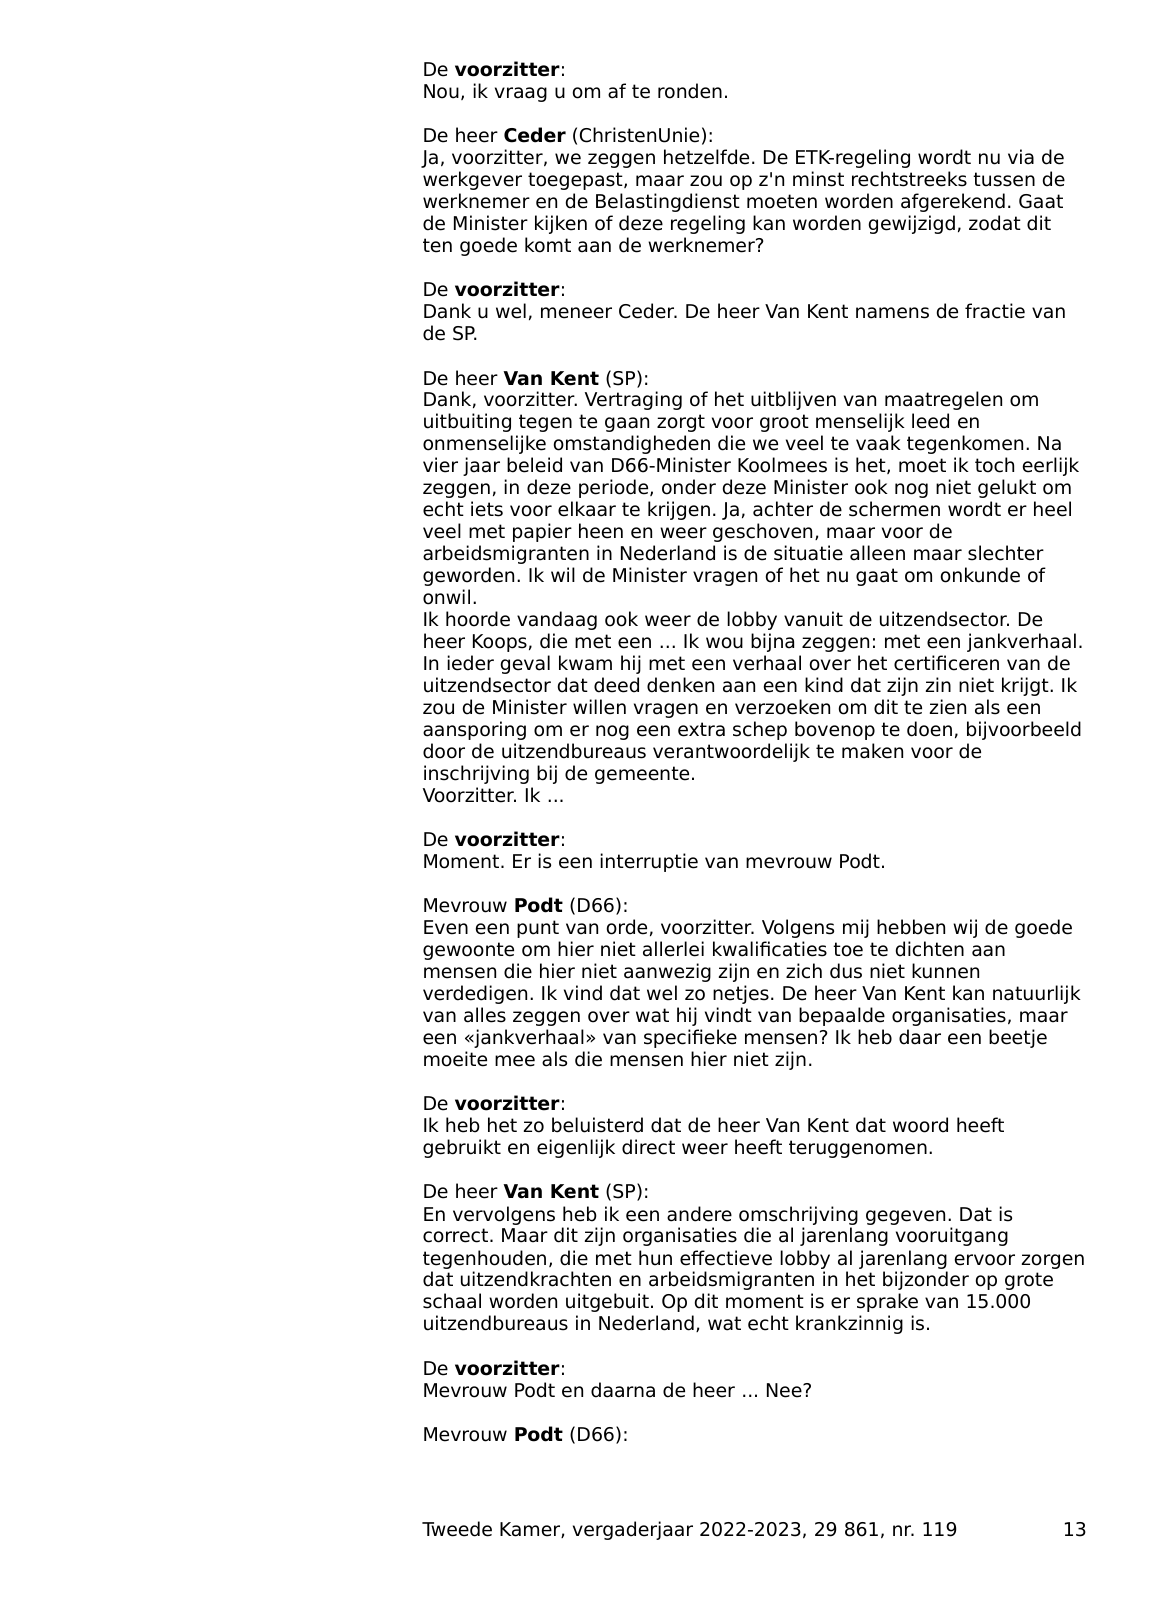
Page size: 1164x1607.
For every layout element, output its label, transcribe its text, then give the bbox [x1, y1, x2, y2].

text Voorzitter. Ik ... [422, 785, 1087, 807]
text Dank, voorzitter. Vertraging of het uitblijven van maatregelen om uitbuiting tegen te gaan zorgt voor groot menselijk leed en onmenselijke omstandigheden die we veel te vaak tegenkomen. Na vier jaar beleid van D66-Minister Koolmees is het, moet ik toch eerlijk zeggen, in deze periode, onder deze Minister ook nog niet gelukt om echt iets voor elkaar te krijgen. Ja, achter de schermen wordt er heel veel met papier heen en weer geschoven, maar voor de arbeidsmigranten in Nederland is de situatie alleen maar slechter geworden. Ik wil de Minister vragen of het nu gaat om onkunde of onwil. [422, 389, 1087, 609]
text De heer Ceder (ChristenUnie): [422, 125, 1087, 147]
text Even een punt van orde, voorzitter. Volgens mij hebben wij de goede gewoonte om hier niet allerlei kwalificaties toe te dichten aan mensen die hier niet aanwezig zijn en zich dus niet kunnen verdedigen. Ik vind dat wel zo netjes. De heer Van Kent kan natuurlijk van alles zeggen over wat hij vindt van bepaalde organisaties, maar een «jankverhaal» van specifieke mensen? Ik heb daar een beetje moeite mee als die mensen hier niet zijn. [422, 917, 1087, 1071]
text De voorzitter: [422, 1093, 1087, 1115]
text De heer Van Kent (SP): [422, 1181, 1087, 1203]
text De voorzitter: [422, 1357, 1087, 1379]
text Ja, voorzitter, we zeggen hetzelfde. De ETK-regeling wordt nu via de werkgever toegepast, maar zou op z'n minst rechtstreeks tussen de werknemer en de Belastingdienst moeten worden afgerekend. Gaat de Minister kijken of deze regeling kan worden gewijzigd, zodat dit ten goede komt aan de werknemer? [422, 147, 1087, 257]
text Mevrouw Podt en daarna de heer ... Nee? [422, 1379, 1087, 1401]
text De voorzitter: [422, 279, 1087, 301]
text De heer Van Kent (SP): [422, 367, 1087, 389]
text Ik hoorde vandaag ook weer de lobby vanuit de uitzendsector. De heer Koops, die met een ... Ik wou bijna zeggen: met een jankverhaal. In ieder geval kwam hij met een verhaal over het certificeren van de uitzendsector dat deed denken aan een kind dat zijn zin niet krijgt. Ik zou de Minister willen vragen en verzoeken om dit te zien als een aansporing om er nog een extra schep bovenop te doen, bijvoorbeeld door de uitzendbureaus verantwoordelijk te maken voor de inschrijving bij de gemeente. [422, 609, 1087, 785]
text De voorzitter: [422, 59, 1087, 81]
text Nou, ik vraag u om af te ronden. [422, 81, 1087, 103]
text Moment. Er is een interruptie van mevrouw Podt. [422, 851, 1087, 873]
text Ik heb het zo beluisterd dat de heer Van Kent dat woord heeft gebruikt en eigenlijk direct weer heeft teruggenomen. [422, 1115, 1087, 1159]
text Mevrouw Podt (D66): [422, 895, 1087, 917]
text De voorzitter: [422, 829, 1087, 851]
text Mevrouw Podt (D66): [422, 1424, 1087, 1446]
text En vervolgens heb ik een andere omschrijving gegeven. Dat is correct. Maar dit zijn organisaties die al jarenlang vooruitgang tegenhouden, die met hun effectieve lobby al jarenlang ervoor zorgen dat uitzendkrachten en arbeidsmigranten in het bijzonder op grote schaal worden uitgebuit. Op dit moment is er sprake van 15.000 uitzendbureaus in Nederland, wat echt krankzinnig is. [422, 1203, 1087, 1335]
text Dank u wel, meneer Ceder. De heer Van Kent namens de fractie van de SP. [422, 301, 1087, 345]
